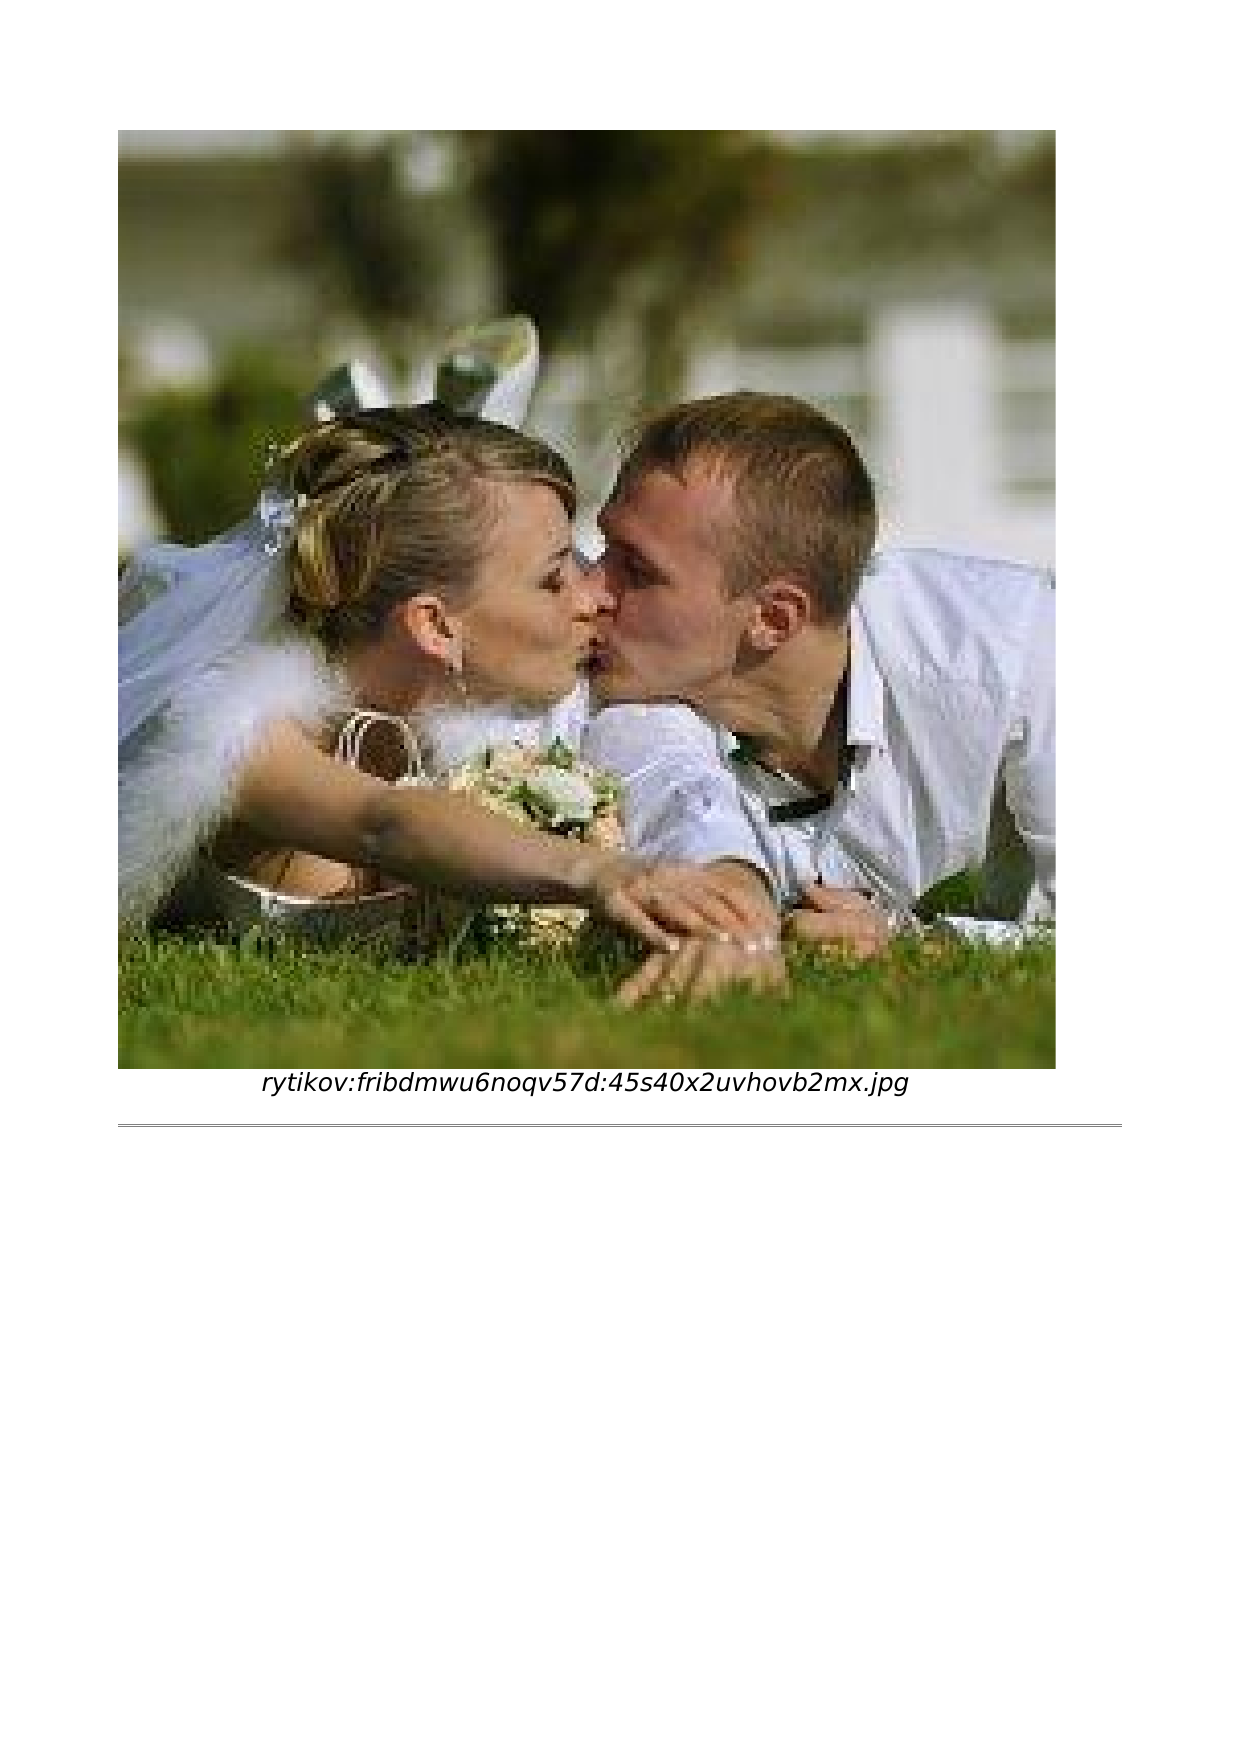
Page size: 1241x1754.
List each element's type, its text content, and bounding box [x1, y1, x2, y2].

text rytikov:fribdmwu6noqv57d:45s40x2uvhovb2mx.jpg [118, 1069, 1056, 1097]
picture [118, 130, 1056, 1069]
